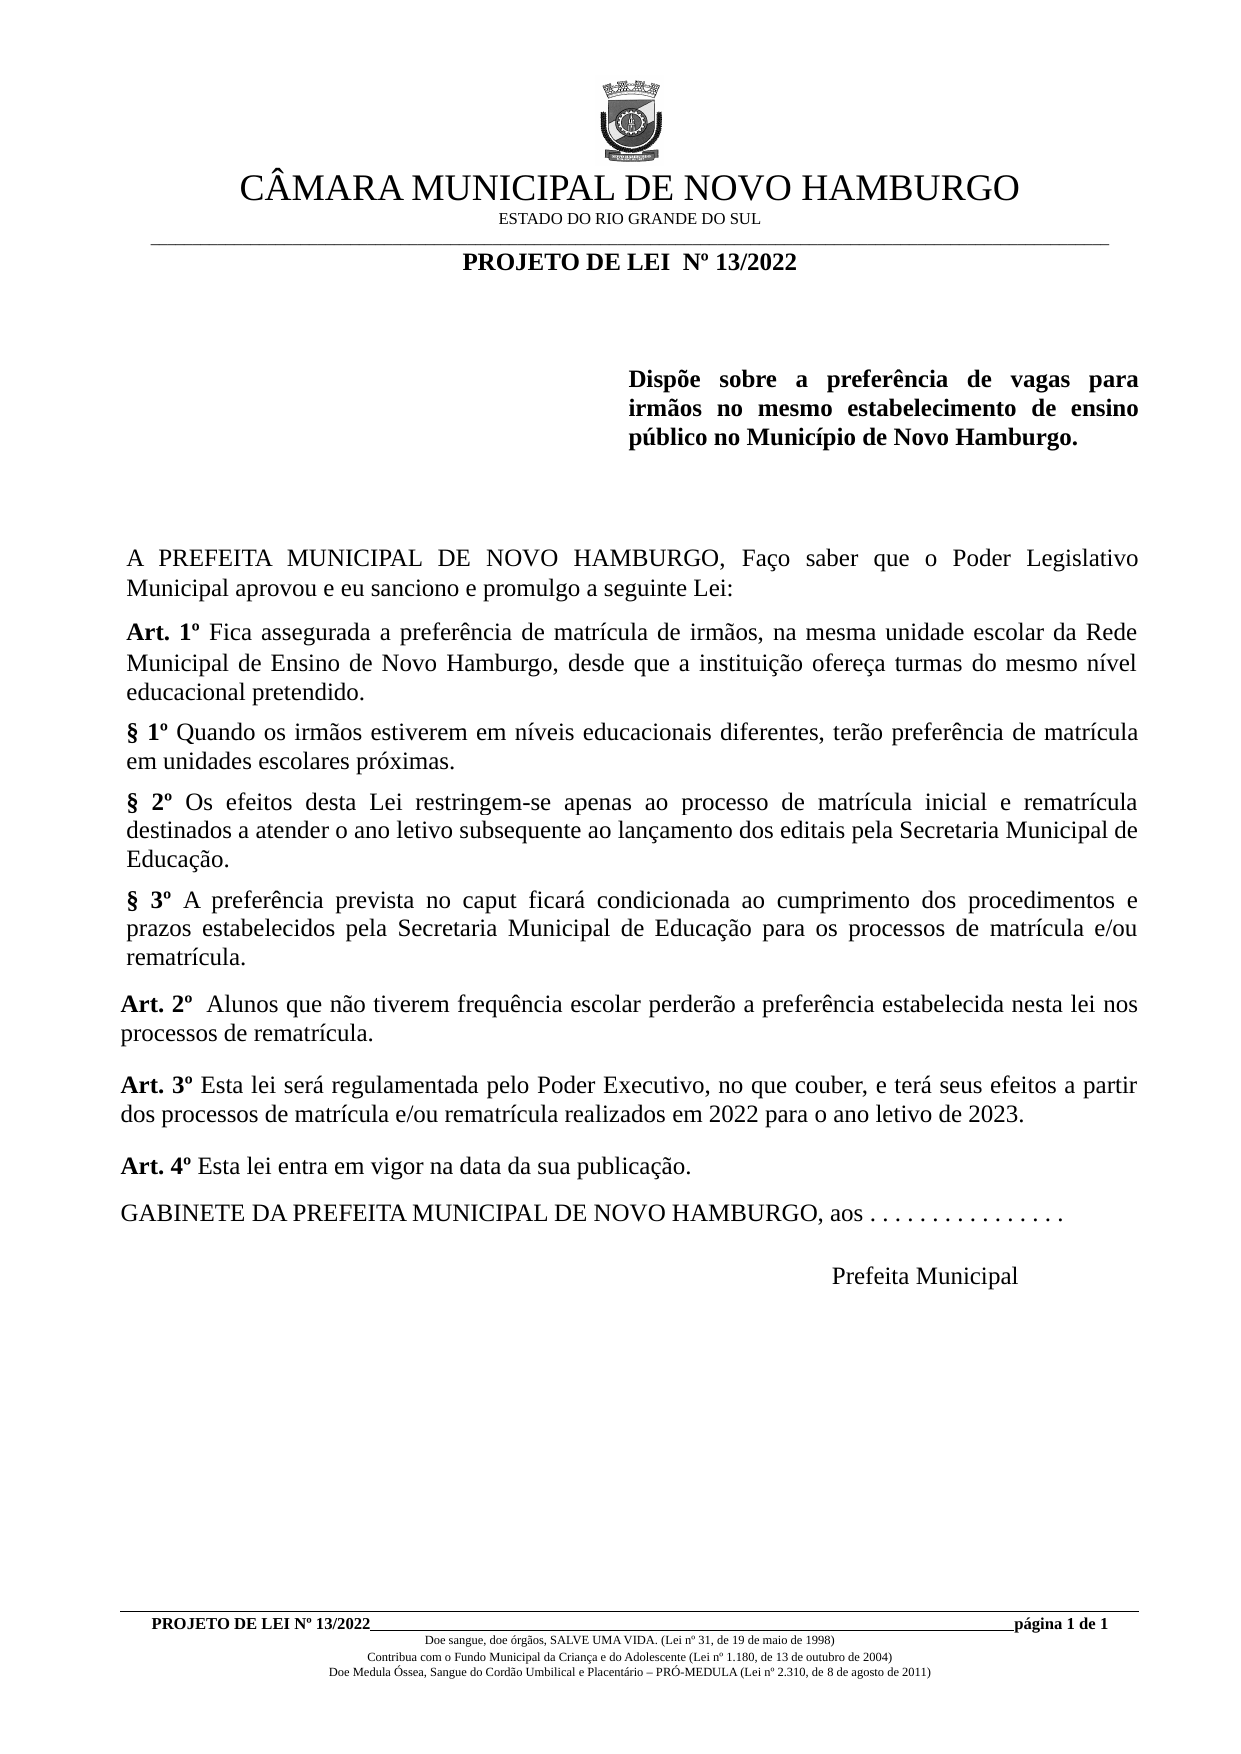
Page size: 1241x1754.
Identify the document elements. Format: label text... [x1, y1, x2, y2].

text Dispõe sobre a preferência de vagas para irmãos no mesmo estabelecimento de ensino público no Município de Novo Hamburgo. [628, 364, 1139, 451]
text A PREFEITA MUNICIPAL DE NOVO HAMBURGO, Faço saber que o Poder Legislativo Municipal aprovou e eu sanciono e promulgo a seguinte Lei: [14, 539, 1139, 602]
text Art. 4º Esta lei entra em vigor na data da sua publicação. [120, 1151, 1139, 1180]
text § 3º A preferência prevista no caput ficará condicionada ao cumprimento dos procedimentos e prazos estabelecidos pela Secretaria Municipal de Educação para os processos de matrícula e/ou rematrícula. [126, 885, 1139, 971]
text § 1º Quando os irmãos estiverem em níveis educacionais diferentes, terão preferência de matrícula em unidades escolares próximas. [126, 717, 1139, 775]
text GABINETE DA PREFEITA MUNICIPAL DE NOVO HAMBURGO, aos . . . . . . . . . . . . . . . . [120, 1198, 1139, 1227]
text Art. 3º Esta lei será regulamentada pelo Poder Executivo, no que couber, e terá seus efeitos a partir dos processos de matrícula e/ou rematrícula realizados em 2022 para o ano letivo de 2023. [120, 1070, 1139, 1128]
text PROJETO DE LEI Nº 13/2022 [120, 247, 1139, 276]
text Art. 2º Alunos que não tiverem frequência escolar perderão a preferência estabelecida nesta lei nos processos de rematrícula. [120, 989, 1139, 1046]
text Art. 1º Fica assegurada a preferência de matrícula de irmãos, na mesma unidade escolar da Rede Municipal de Ensino de Novo Hamburgo, desde que a instituição ofereça turmas do mesmo nível educacional pretendido. [14, 614, 1139, 705]
text Prefeita Municipal [711, 1261, 1139, 1290]
text § 2º Os efeitos desta Lei restringem-se apenas ao processo de matrícula inicial e rematrícula destinados a atender o ano letivo subsequente ao lançamento dos editais pela Secretaria Municipal de Educação. [126, 787, 1139, 873]
